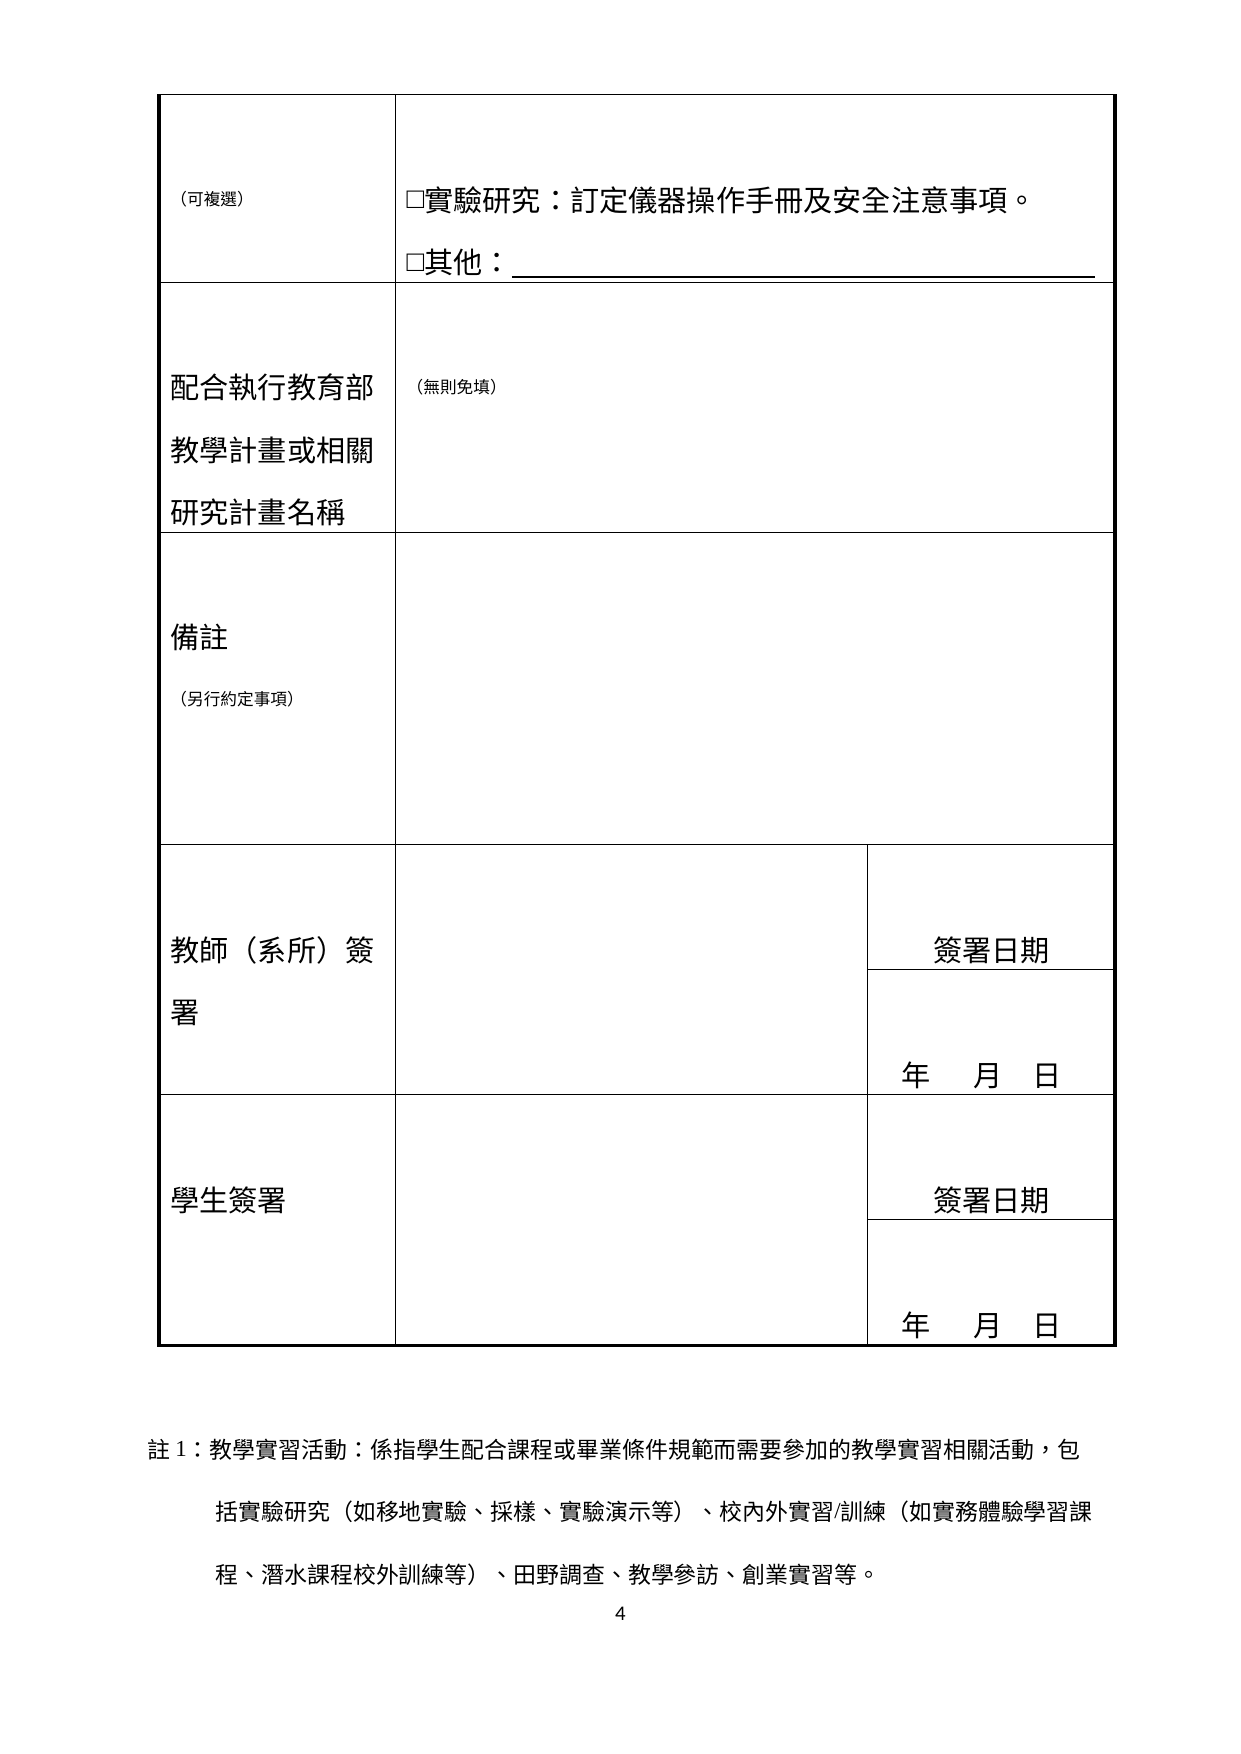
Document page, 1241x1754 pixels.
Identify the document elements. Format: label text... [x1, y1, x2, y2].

table_cell 備註 （另行約定事項） [161, 533, 395, 844]
table_cell （無則免填） [396, 283, 1113, 532]
table_cell 教師（系所）簽署 [161, 845, 395, 1094]
table_cell [396, 533, 1113, 844]
table_cell 學生簽署 [161, 1095, 395, 1344]
table_cell 年 月 日 [868, 1220, 1113, 1344]
table_cell 簽署日期 [868, 1095, 1113, 1219]
table_cell 簽署日期 [868, 845, 1113, 969]
table_cell 年 月 日 [868, 970, 1113, 1094]
text 註1：教學實習活動：係指學生配合課程或畢業條件規範而需要參加的教學實習相關活動，包括實驗研究（如移地實驗、採樣、實驗演示等）、校內外實習/訓練（如實務體驗學習課程、潛水課程校外訓練等）、田野調查、教學參訪、創業實習等。 [148, 1407, 1092, 1594]
table_cell □實驗研究：訂定儀器操作手冊及安全注意事項。 □其他： [396, 95, 1113, 282]
table_cell [396, 845, 867, 1094]
table_cell （可複選） [161, 95, 395, 282]
table_cell 配合執行教育部教學計畫或相關研究計畫名稱 [161, 283, 395, 532]
table_cell [396, 1095, 867, 1344]
